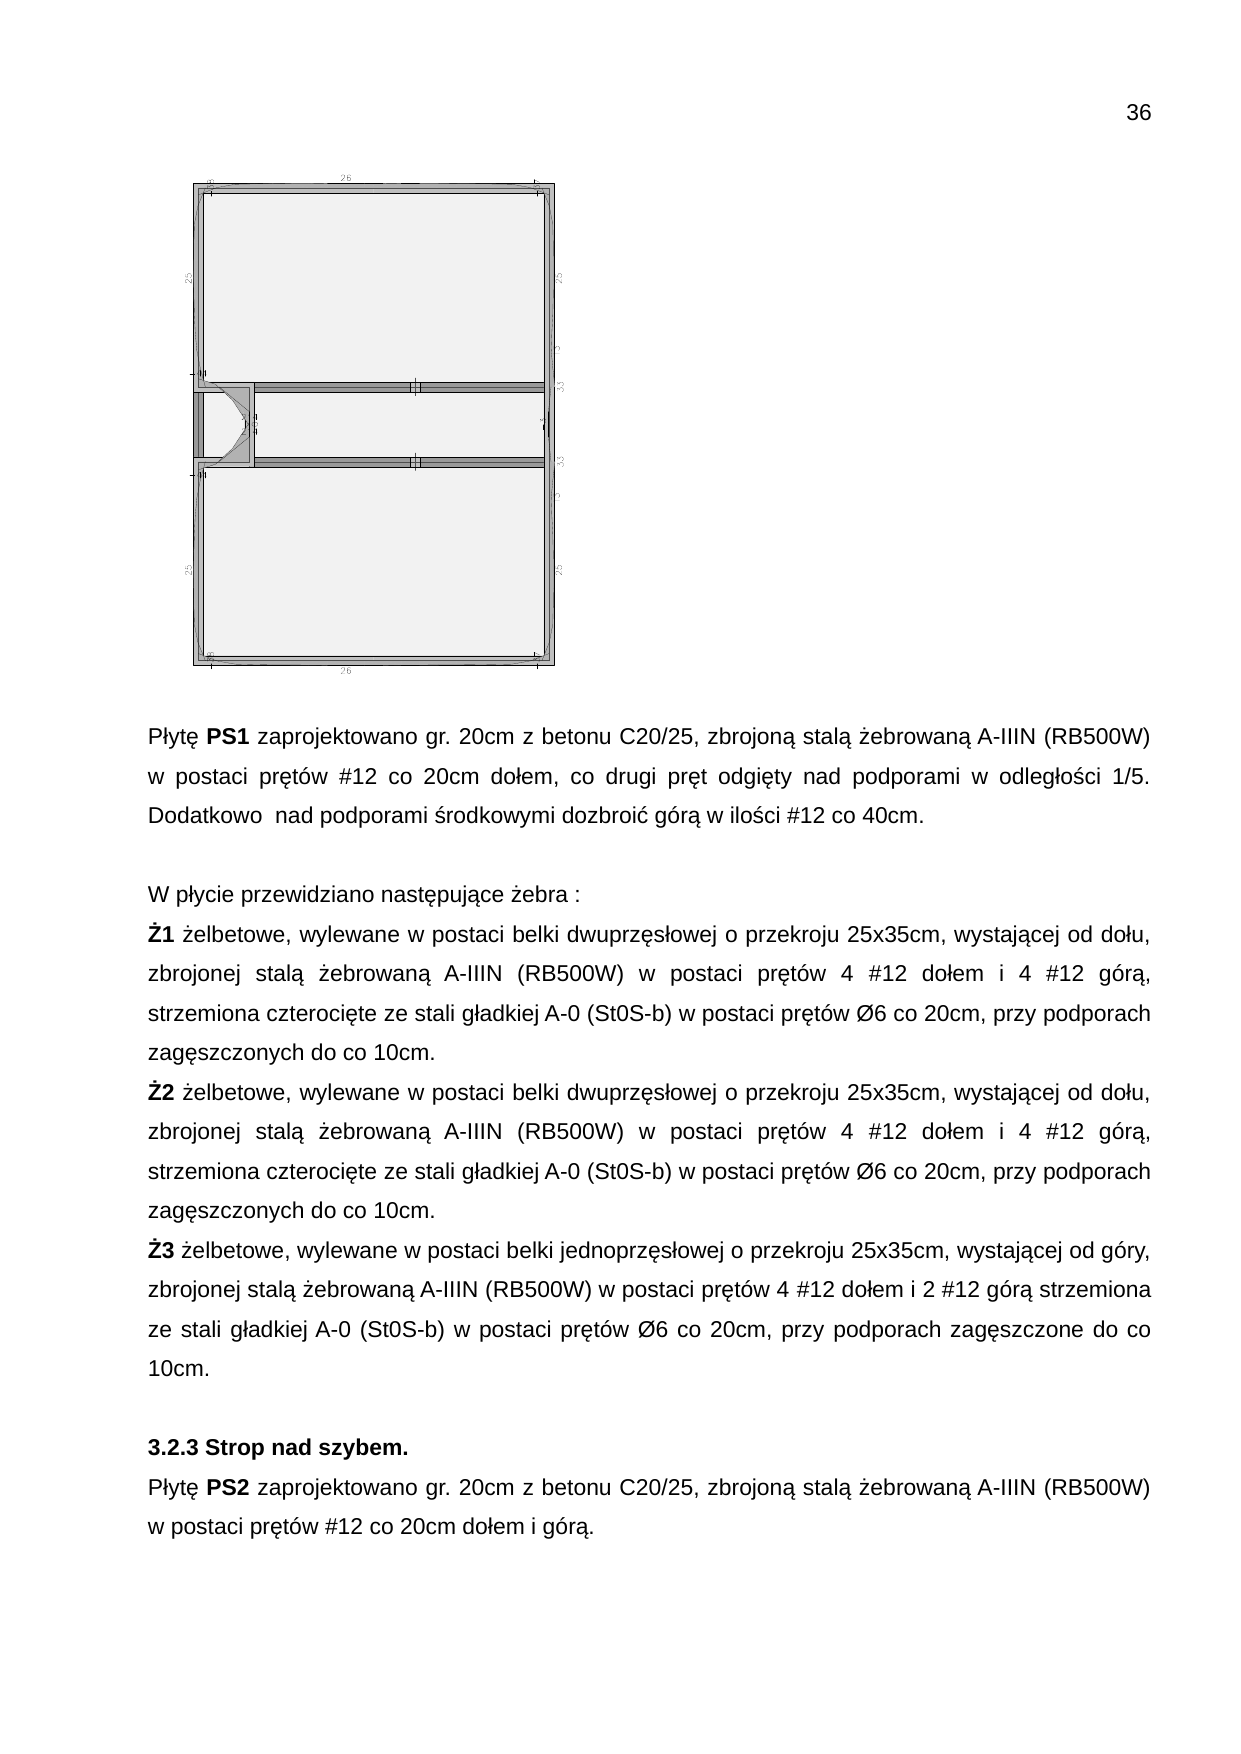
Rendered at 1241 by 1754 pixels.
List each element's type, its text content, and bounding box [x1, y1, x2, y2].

text W płycie przewidziano następujące żebra : [148, 881, 1152, 908]
text Płytę PS1 zaprojektowano gr. 20cm z betonu C20/25, zbrojoną stalą żebrowaną A-IIIN (RB500W) w postaci prętów #12 co 20cm dołem, co drugi pręt odgięty nad podporami w odległości 1/5. Dodatkowo nad podporami środkowymi dozbroić górą w ilości #12 co 40cm. [148, 723, 1152, 829]
text Ż2 żelbetowe, wylewane w postaci belki dwuprzęsłowej o przekroju 25x35cm, wystającej od dołu, zbrojonej stalą żebrowaną A-IIIN (RB500W) w postaci prętów 4 #12 dołem i 4 #12 górą, strzemiona czterocięte ze stali gładkiej A-0 (St0S-b) w postaci prętów Ø6 co 20cm, przy podporach zagęszczonych do co 10cm. [148, 1079, 1152, 1223]
text 3.2.3 Strop nad szybem. [148, 1434, 1152, 1460]
text Płytę PS2 zaprojektowano gr. 20cm z betonu C20/25, zbrojoną stalą żebrowaną A-IIIN (RB500W) w postaci prętów #12 co 20cm dołem i górą. [148, 1473, 1152, 1539]
text Ż3 żelbetowe, wylewane w postaci belki jednoprzęsłowej o przekroju 25x35cm, wystającej od góry, zbrojonej stalą żebrowaną A-IIIN (RB500W) w postaci prętów 4 #12 dołem i 2 #12 górą strzemiona ze stali gładkiej A-0 (St0S-b) w postaci prętów Ø6 co 20cm, przy podporach zagęszczone do co 10cm. [148, 1237, 1152, 1381]
text Ż1 żelbetowe, wylewane w postaci belki dwuprzęsłowej o przekroju 25x35cm, wystającej od dołu, zbrojonej stalą żebrowaną A-IIIN (RB500W) w postaci prętów 4 #12 dołem i 4 #12 górą, strzemiona czterocięte ze stali gładkiej A-0 (St0S-b) w postaci prętów Ø6 co 20cm, przy podporach zagęszczonych do co 10cm. [148, 921, 1152, 1066]
